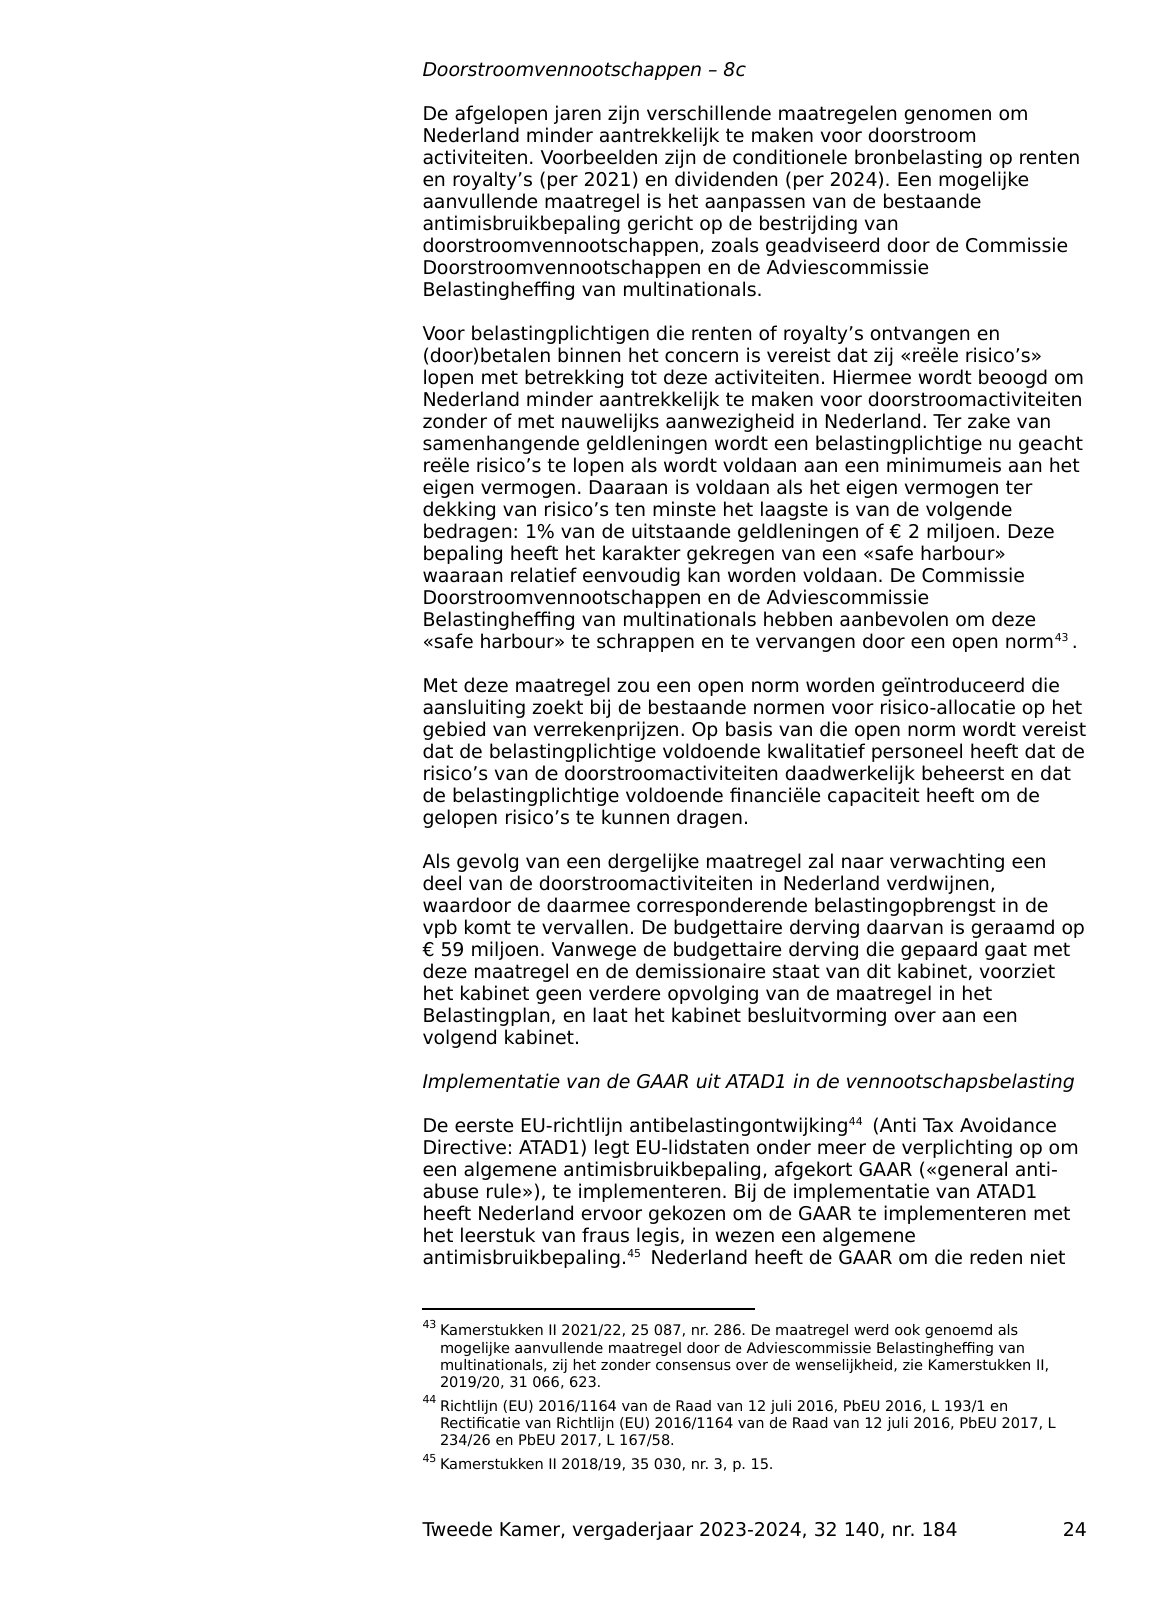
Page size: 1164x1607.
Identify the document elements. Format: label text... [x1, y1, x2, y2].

text Met deze maatregel zou een open norm worden geïntroduceerd die aansluiting zoekt bij de bestaande normen voor risico-allocatie op het gebied van verrekenprijzen. Op basis van die open norm wordt vereist dat de belastingplichtige voldoende kwalitatief personeel heeft dat de risico’s van de doorstroomactiviteiten daadwerkelijk beheerst en dat de belastingplichtige voldoende financiële capaciteit heeft om de gelopen risico’s te kunnen dragen. [422, 675, 1087, 829]
text Kamerstukken II 2018/19, 35 030, nr. 3, p. 15. [422, 1452, 1087, 1474]
subtitle Implementatie van de GAAR uit ATAD1 in de vennootschapsbelasting [422, 1071, 1087, 1093]
text De afgelopen jaren zijn verschillende maatregelen genomen om Nederland minder aantrekkelijk te maken voor doorstroom activiteiten. Voorbeelden zijn de conditionele bronbelasting op renten en royalty’s (per 2021) en dividenden (per 2024). Een mogelijke aanvullende maatregel is het aanpassen van de bestaande antimisbruikbepaling gericht op de bestrijding van doorstroomvennootschappen, zoals geadviseerd door de Commissie Doorstroomvennootschappen en de Adviescommissie Belastingheffing van multinationals. [422, 103, 1087, 301]
text Voor belastingplichtigen die renten of royalty’s ontvangen en (door)betalen binnen het concern is vereist dat zij «reële risico’s» lopen met betrekking tot deze activiteiten. Hiermee wordt beoogd om Nederland minder aantrekkelijk te maken voor doorstroomactiviteiten zonder of met nauwelijks aanwezigheid in Nederland. Ter zake van samenhangende geldleningen wordt een belastingplichtige nu geacht reële risico’s te lopen als wordt voldaan aan een minimumeis aan het eigen vermogen. Daaraan is voldaan als het eigen vermogen ter dekking van risico’s ten minste het laagste is van de volgende bedragen: 1% van de uitstaande geldleningen of € 2 miljoen. Deze bepaling heeft het karakter gekregen van een «safe harbour» waaraan relatief eenvoudig kan worden voldaan. De Commissie Doorstroomvennootschappen en de Adviescommissie Belastingheffing van multinationals hebben aanbevolen om deze «safe harbour» te schrappen en te vervangen door een open norm. [422, 323, 1087, 653]
text De eerste EU-richtlijn antibelastingontwijking (Anti Tax Avoidance Directive: ATAD1) legt EU-lidstaten onder meer de verplichting op om een algemene antimisbruikbepaling, afgekort GAAR («general anti-abuse rule»), te implementeren. Bij de implementatie van ATAD1 heeft Nederland ervoor gekozen om de GAAR te implementeren met het leerstuk van fraus legis, in wezen een algemene antimisbruikbepaling. Nederland heeft de GAAR om die reden niet [422, 1115, 1087, 1269]
text Als gevolg van een dergelijke maatregel zal naar verwachting een deel van de doorstroomactiviteiten in Nederland verdwijnen, waardoor de daarmee corresponderende belastingopbrengst in de vpb komt te vervallen. De budgettaire derving daarvan is geraamd op € 59 miljoen. Vanwege de budgettaire derving die gepaard gaat met deze maatregel en de demissionaire staat van dit kabinet, voorziet het kabinet geen verdere opvolging van de maatregel in het Belastingplan, en laat het kabinet besluitvorming over aan een volgend kabinet. [422, 851, 1087, 1049]
text Richtlijn (EU) 2016/1164 van de Raad van 12 juli 2016, PbEU 2016, L 193/1 en Rectificatie van Richtlijn (EU) 2016/1164 van de Raad van 12 juli 2016, PbEU 2017, L 234/26 en PbEU 2017, L 167/58. [422, 1393, 1087, 1449]
text Kamerstukken II 2021/22, 25 087, nr. 286. De maatregel werd ook genoemd als mogelijke aanvullende maatregel door de Adviescommissie Belastingheffing van multinationals, zij het zonder consensus over de wenselijkheid, zie Kamerstukken II, 2019/20, 31 066, 623. [422, 1318, 1087, 1391]
subtitle Doorstroomvennootschappen – 8c [422, 59, 1087, 81]
